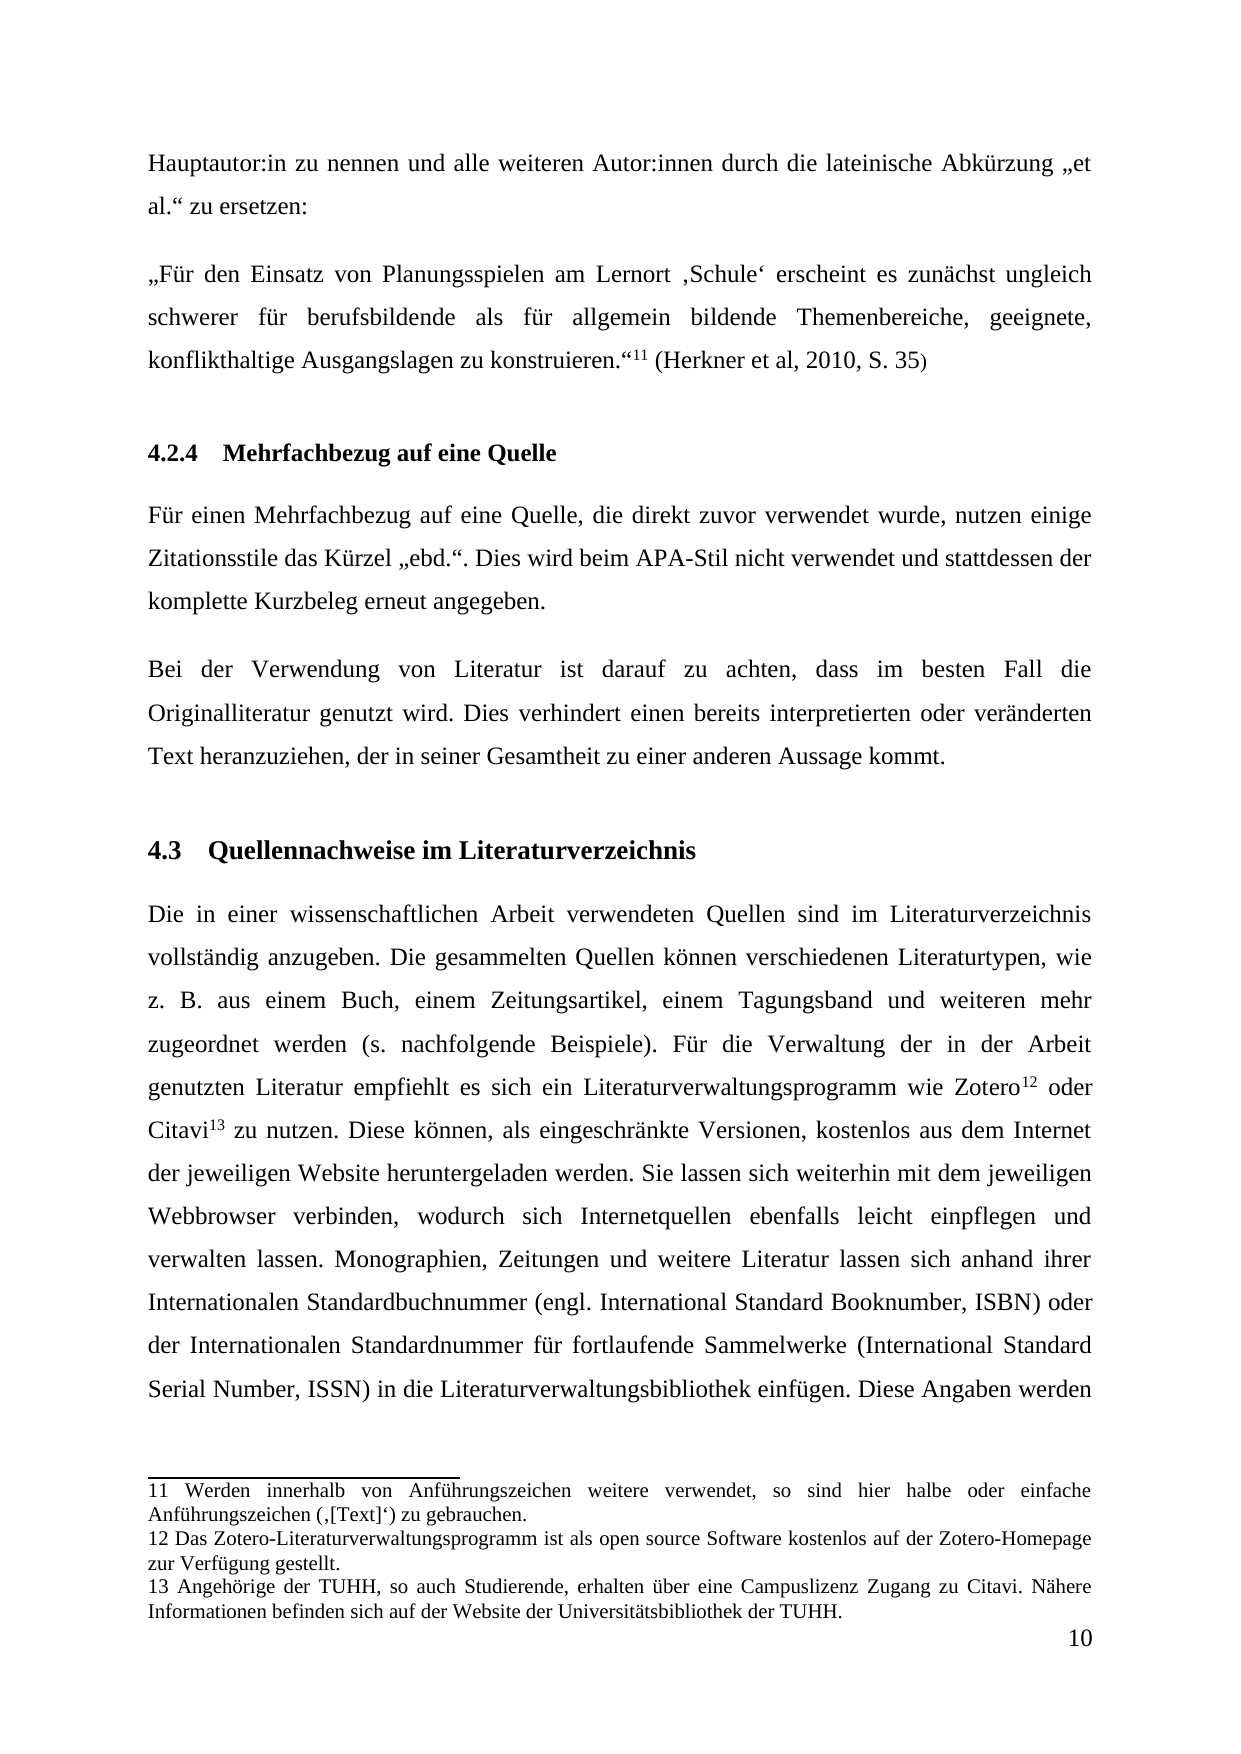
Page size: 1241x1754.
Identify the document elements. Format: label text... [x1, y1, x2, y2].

text Werden innerhalb von Anführungszeichen weitere verwendet, so sind hier halbe oder einfache Anführungszeichen (‚[Text]‘) zu gebrauchen. [148, 1478, 1092, 1526]
subtitle Quellennachweise im Literaturverzeichnis [148, 834, 1092, 865]
text Hauptautor:in zu nennen und alle weiteren Autor:innen durch die lateinische Abkürzung „et al.“ zu ersetzen: [148, 148, 1092, 219]
text Für einen Mehrfachbezug auf eine Quelle, die direkt zuvor verwendet wurde, nutzen einige Zitationsstile das Kürzel „ebd.“. Dies wird beim APA-Stil nicht verwendet und stattdessen der komplette Kurzbeleg erneut angegeben. [148, 500, 1092, 615]
text „Für den Einsatz von Planungsspielen am Lernort ‚Schule‘ erscheint es zunächst ungleich schwerer für berufsbildende als für allgemein bildende Themenbereiche, geeignete, konflikthaltige Ausgangslagen zu konstruieren.“ (Herkner et al, 2010, S. 35) [148, 259, 1092, 374]
text Das Zotero-Literaturverwaltungsprogramm ist als open source Software kostenlos auf der Zotero-Homepage zur Verfügung gestellt. [148, 1526, 1092, 1574]
text Bei der Verwendung von Literatur ist darauf zu achten, dass im besten Fall die Originalliteratur genutzt wird. Dies verhindert einen bereits interpretierten oder veränderten Text heranzuziehen, der in seiner Gesamtheit zu einer anderen Aussage kommt. [148, 654, 1092, 769]
text Die in einer wissenschaftlichen Arbeit verwendeten Quellen sind im Literaturverzeichnis vollständig anzugeben. Die gesammelten Quellen können verschiedenen Literaturtypen, wie z. B. aus einem Buch, einem Zeitungsartikel, einem Tagungsband und weiteren mehr zugeordnet werden (s. nachfolgende Beispiele). Für die Verwaltung der in der Arbeit genutzten Literatur empfiehlt es sich ein Literaturverwaltungsprogramm wie Zotero oder Citavi zu nutzen. Diese können, als eingeschränkte Versionen, kostenlos aus dem Internet der jeweiligen Website heruntergeladen werden. Sie lassen sich weiterhin mit dem jeweiligen Webbrowser verbinden, wodurch sich Internetquellen ebenfalls leicht einpflegen und verwalten lassen. Monographien, Zeitungen und weitere Literatur lassen sich anhand ihrer Internationalen Standardbuchnummer (engl. International Standard Booknumber, ISBN) oder der Internationalen Standardnummer für fortlaufende Sammelwerke (International Standard Serial Number, ISSN) in die Literaturverwaltungsbibliothek einfügen. Diese Angaben werden [148, 899, 1092, 1402]
subtitle Mehrfachbezug auf eine Quelle [148, 438, 1092, 467]
text Angehörige der TUHH, so auch Studierende, erhalten über eine Campuslizenz Zugang zu Citavi. Nähere Informationen befinden sich auf der Website der Universitätsbibliothek der TUHH. [148, 1574, 1092, 1623]
